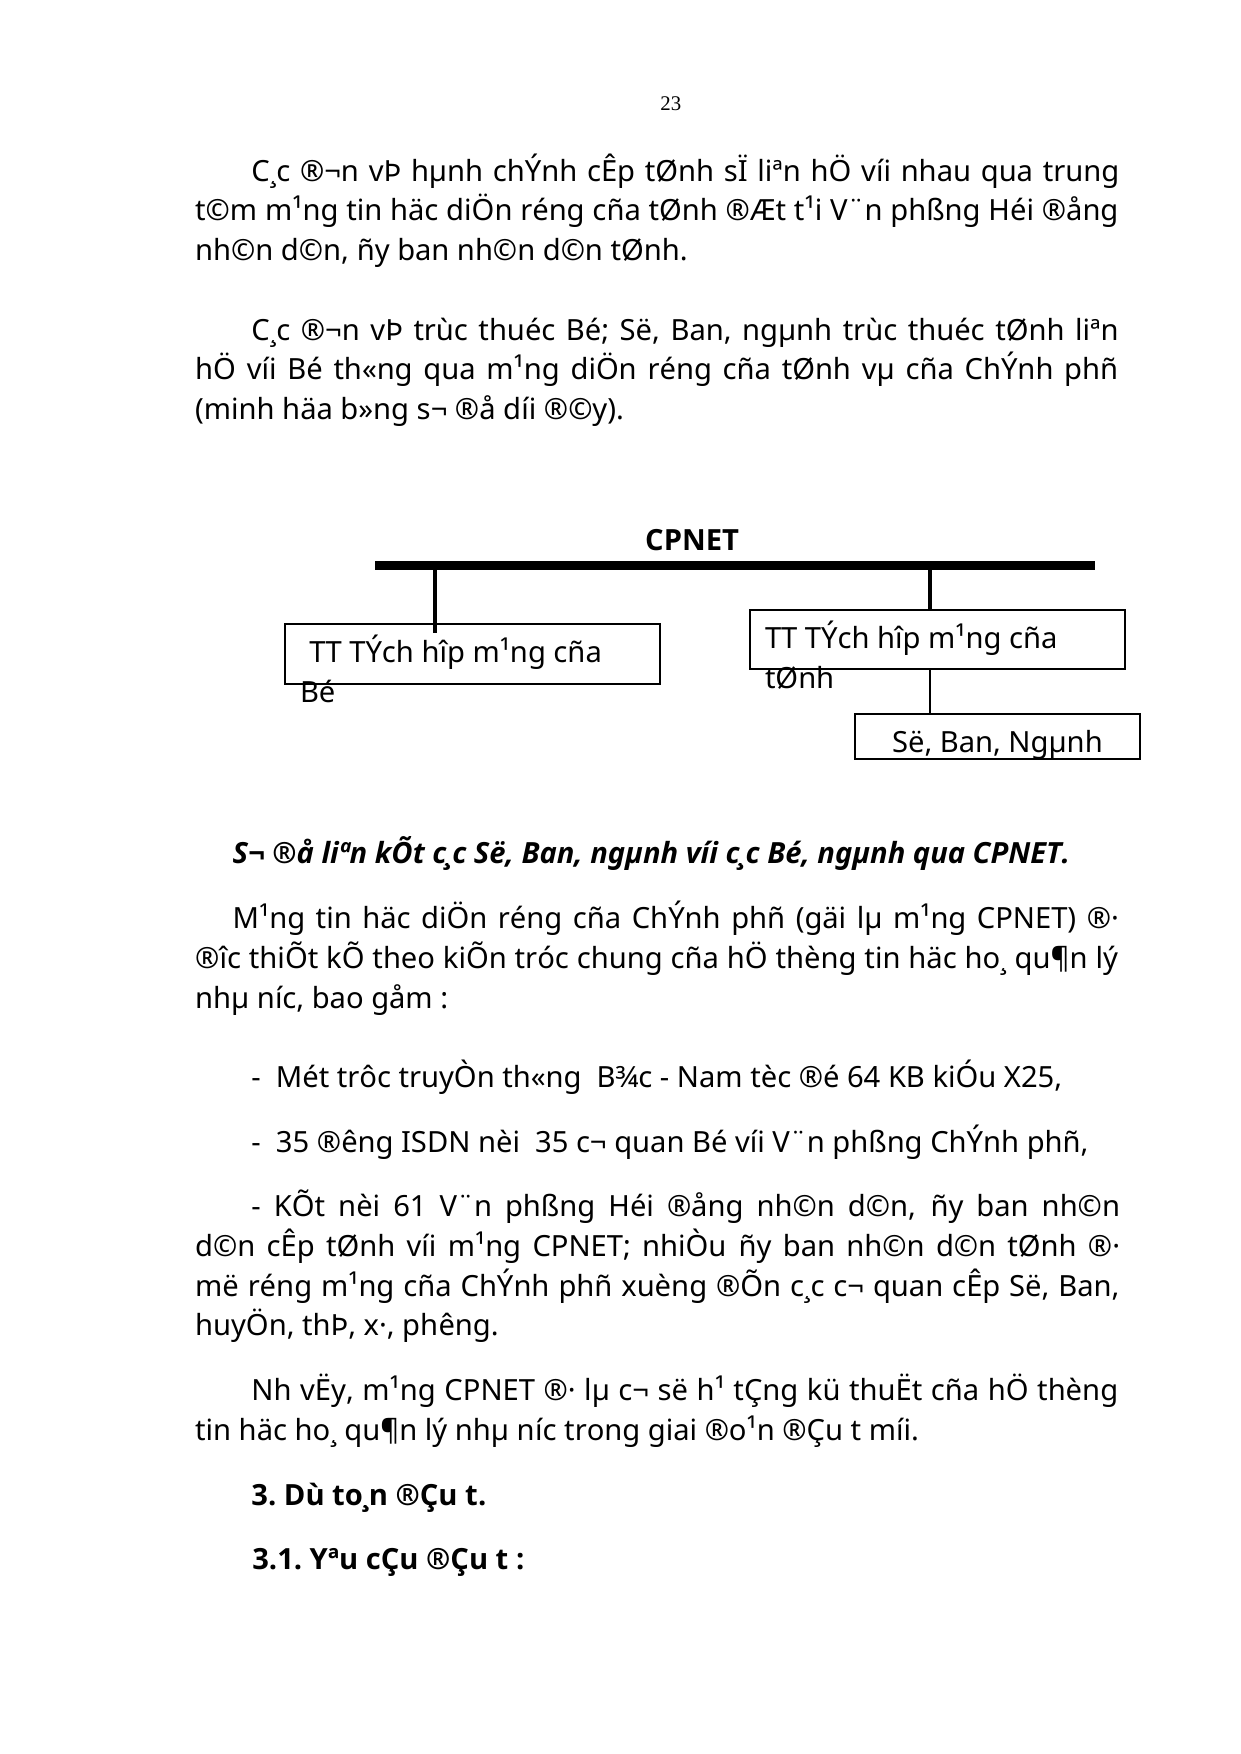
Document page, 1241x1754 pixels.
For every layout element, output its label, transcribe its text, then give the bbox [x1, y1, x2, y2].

text Nh­ vËy, m¹ng CPNET ®· lµ c¬ së h¹ tÇng kü thuËt cña hÖ thèng tin häc ho¸ qu¶n lý nhµ n­íc trong giai ®o¹n ®Çu t­ míi. [195, 1369, 1120, 1449]
text S¬ ®å liªn kÕt c¸c Së, Ban, ngµnh víi c¸c Bé, ngµnh qua CPNET. [195, 833, 1120, 872]
text - KÕt nèi 61 V¨n phßng Héi ®ång nh©n d©n, ñy ban nh©n d©n cÊp tØnh víi m¹ng CPNET; nhiÒu ñy ban nh©n d©n tØnh ®· më réng m¹ng cña ChÝnh phñ xuèng ®Õn c¸c c¬ quan cÊp Së, Ban, huyÖn, thÞ, x·, ph­êng. [195, 1186, 1120, 1344]
text - Mét trôc truyÒn th«ng B¾c - Nam tèc ®é 64 KB kiÓu X25, [195, 1056, 1120, 1096]
text CPNET [570, 520, 1120, 559]
text C¸c ®¬n vÞ hµnh chÝnh cÊp tØnh sÏ liªn hÖ víi nhau qua trung t©m m¹ng tin häc diÖn réng cña tØnh ®Æt t¹i V¨n phßng Héi ®ång nh©n d©n, ñy ban nh©n d©n tØnh. [195, 150, 1120, 269]
text M¹ng tin häc diÖn réng cña ChÝnh phñ (gäi lµ m¹ng CPNET) ®· ®­îc thiÕt kÕ theo kiÕn tróc chung cña hÖ thèng tin häc ho¸ qu¶n lý nhµ n­íc, bao gåm : [195, 897, 1120, 1017]
text 3.1. Yªu cÇu ®Çu t­ : [195, 1538, 1120, 1578]
text - 35 ®­êng ISDN nèi 35 c¬ quan Bé víi V¨n phßng ChÝnh phñ, [195, 1121, 1120, 1161]
text C¸c ®¬n vÞ trùc thuéc Bé; Së, Ban, ngµnh trùc thuéc tØnh liªn hÖ víi Bé th«ng qua m¹ng diÖn réng cña tØnh vµ cña ChÝnh phñ (minh häa b»ng s¬ ®å d­íi ®©y). [195, 309, 1120, 428]
text 3. Dù to¸n ®Çu t­. [195, 1474, 1120, 1513]
